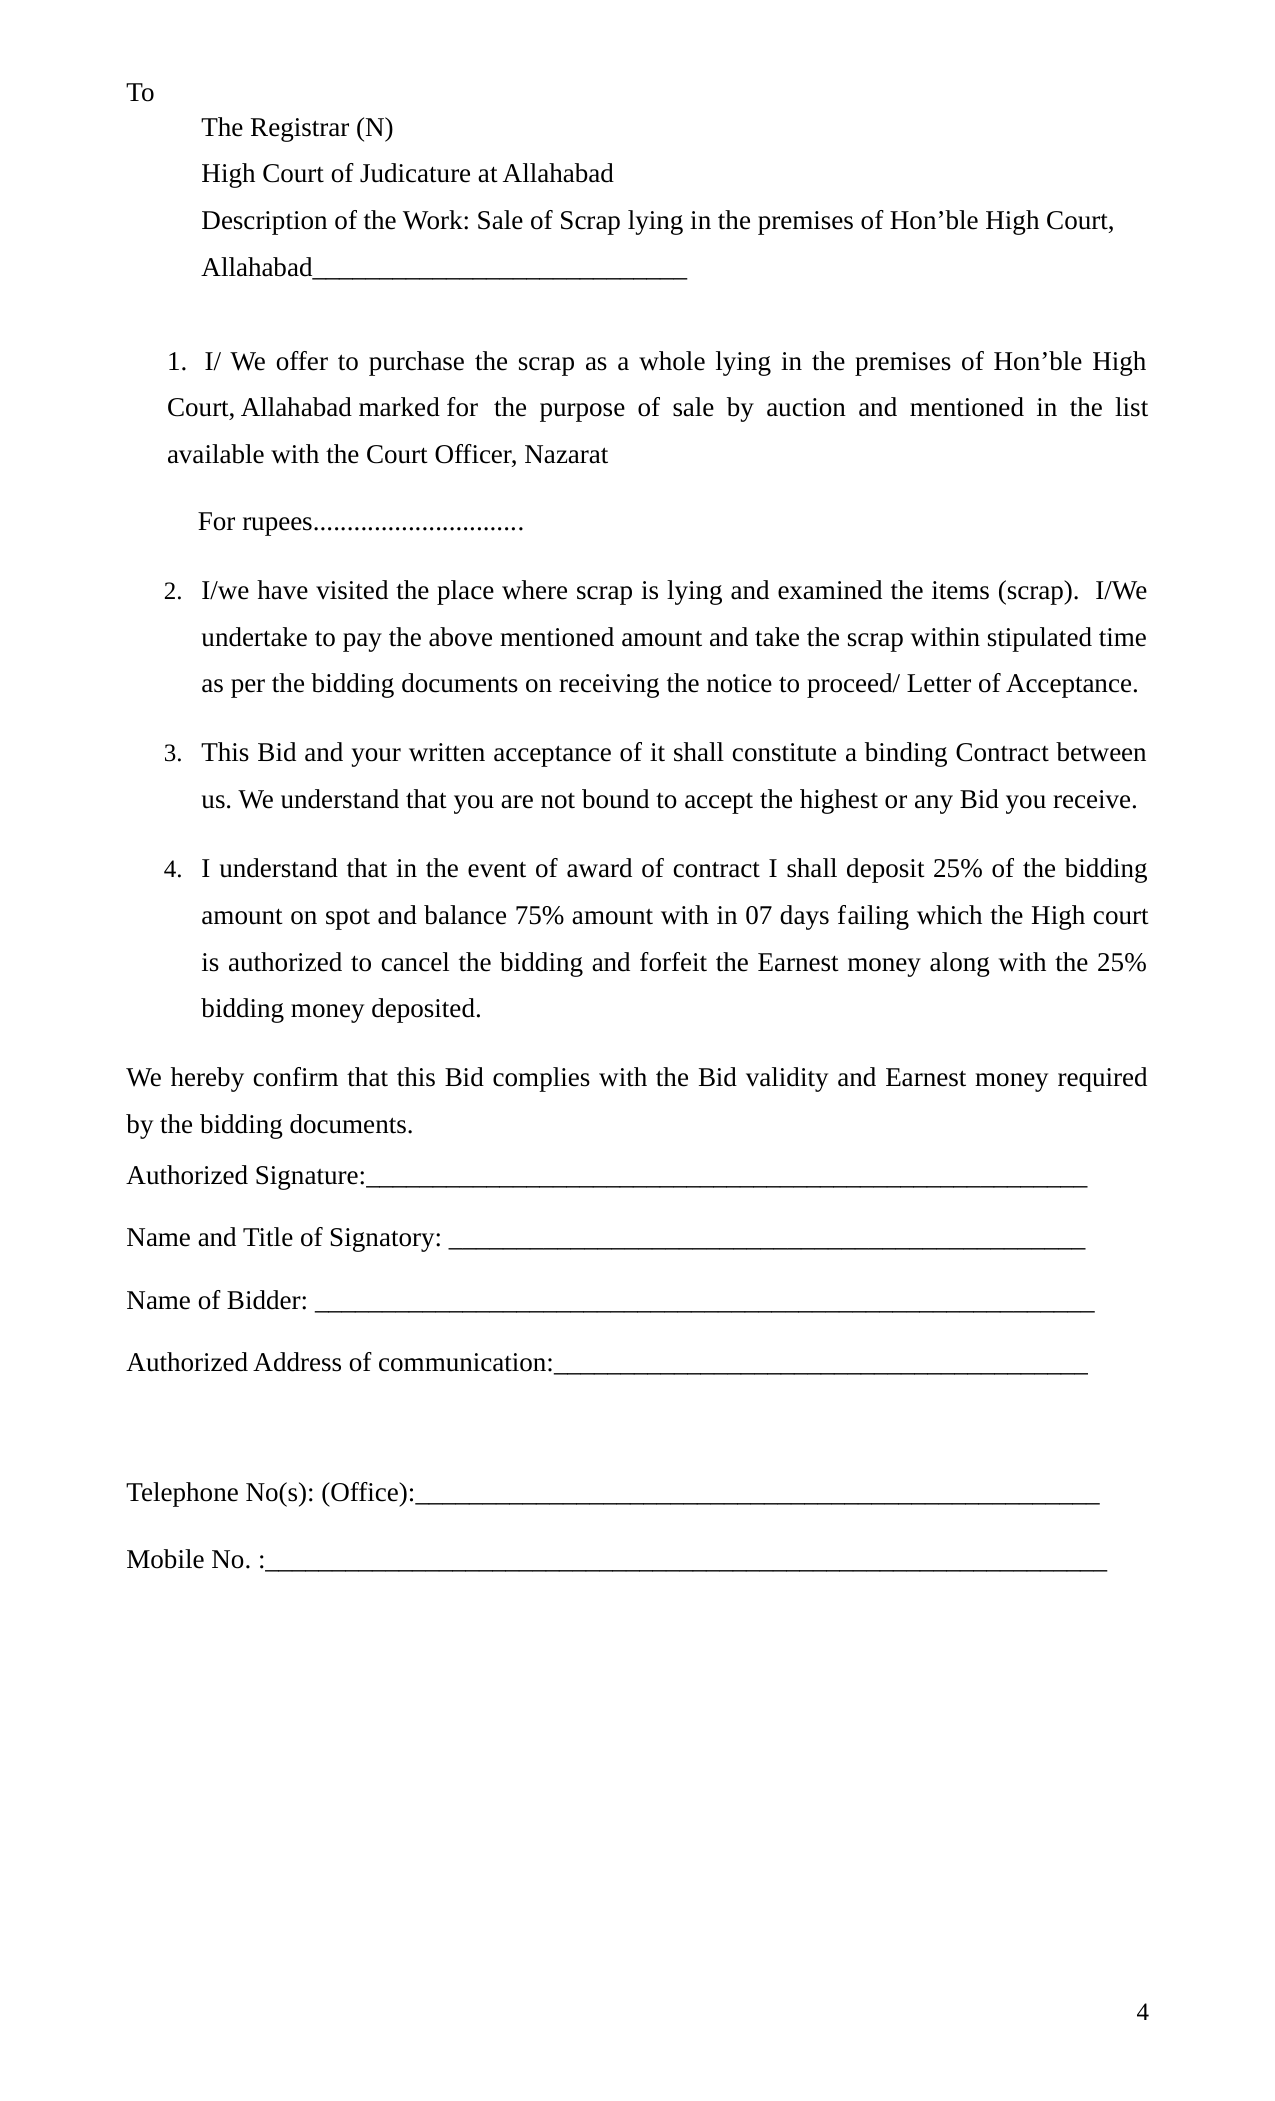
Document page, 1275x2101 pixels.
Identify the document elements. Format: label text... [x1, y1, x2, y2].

text The Registrar (N) [201, 111, 1149, 142]
text Name of Bidder: [126, 1284, 1149, 1315]
list 1. I/ We offer to purchase the scrap as a whole lying in the premises of Hon’ble High Court, Allahabad marked for the purpose of sale by auction and mentioned in the list available with the Court Officer, Nazarat [167, 345, 1149, 469]
text Description of the Work: Sale of Scrap lying in the premises of Hon’ble High Court, Allahabad [201, 204, 1149, 282]
list I understand that in the event of award of contract I shall deposit 25% of the bidding amount on spot and balance 75% amount with in 07 days failing which the High court is authorized to cancel the bidding and forfeit the Earnest money along with the 25% bidding money deposited. [164, 852, 1149, 1023]
text Telephone No(s): (Office): [126, 1476, 1149, 1507]
text We hereby confirm that this Bid complies with the Bid validity and Earnest money required by the bidding documents. [126, 1061, 1149, 1139]
text To [126, 66, 1149, 111]
text Mobile No. : [126, 1544, 1149, 1575]
text Name and Title of Signatory: [126, 1222, 1149, 1253]
text For rupees . [198, 505, 1149, 536]
text Authorized Address of communication: [126, 1346, 1149, 1377]
text Authorized Signature: [126, 1159, 1149, 1190]
list This Bid and your written acceptance of it shall constitute a binding Contract between us. We understand that you are not bound to accept the highest or any Bid you receive. [164, 736, 1149, 814]
list I/we have visited the place where scrap is lying and examined the items (scrap). I/We undertake to pay the above mentioned amount and take the scrap within stipulated time as per the bidding documents on receiving the notice to proceed/ Letter of Acceptance. [164, 574, 1149, 698]
text High Court of Judicature at Allahabad [201, 157, 1149, 188]
